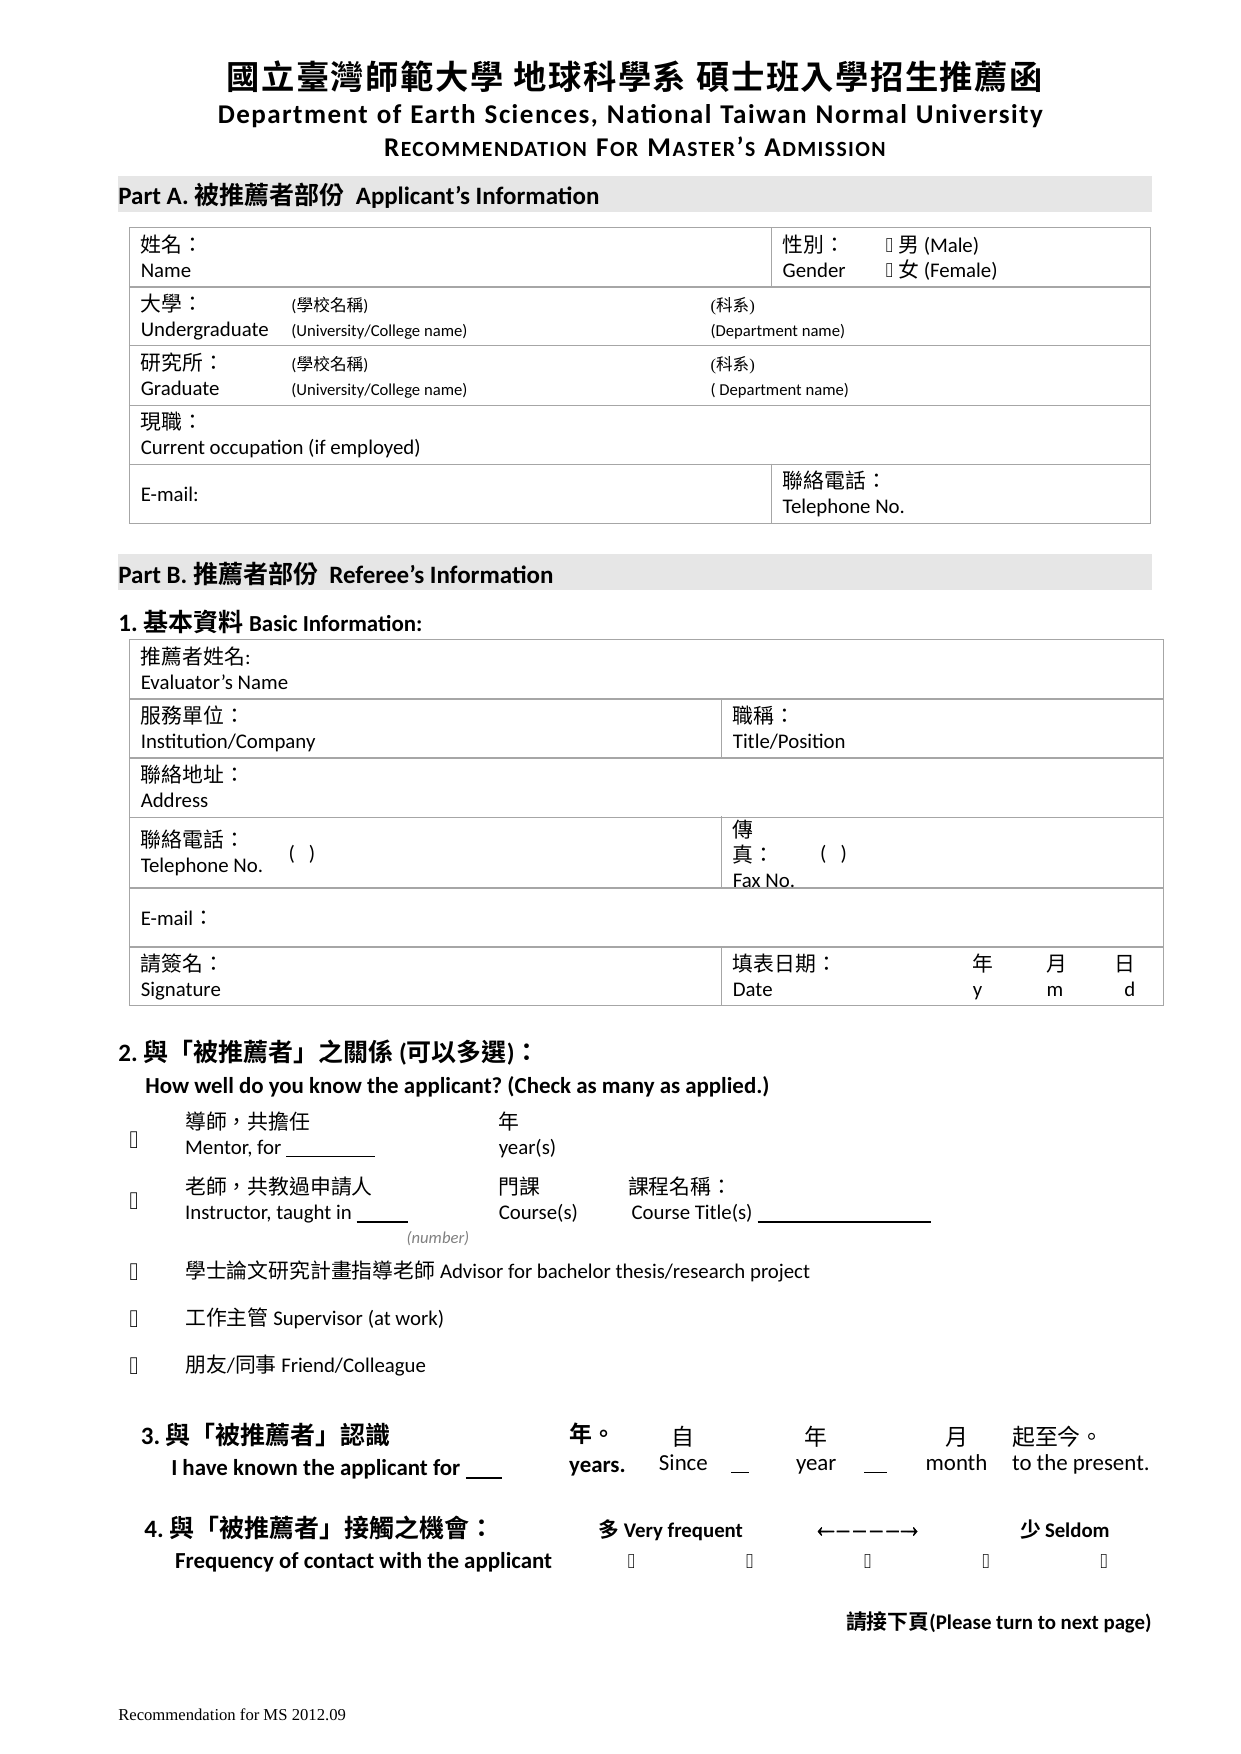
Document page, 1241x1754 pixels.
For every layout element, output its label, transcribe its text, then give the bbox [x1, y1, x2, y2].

table_cell  [118, 1294, 174, 1342]
table_cell 工作主管 Supervisor (at work) [174, 1294, 617, 1342]
table_cell 大學： Undergraduate [130, 288, 280, 345]
table_header [617, 1099, 749, 1170]
table_cell [750, 1342, 1152, 1389]
table_cell [327, 700, 721, 757]
table_header 導師，共擔任 Mentor, for [174, 1099, 484, 1170]
table_cell ( ) [277, 818, 721, 887]
table_cell [750, 1294, 1152, 1342]
table_header 4. 與「被推薦者」接觸之機會： [129, 1513, 572, 1544]
table_cell (科系) (Department name) [699, 288, 1150, 345]
table_cell Frequency of contact with the applicant [129, 1544, 572, 1575]
table_header 年 year(s) [484, 1099, 617, 1170]
table_header 3. 與「被推薦者」認識 I have known the applicant for [129, 1419, 558, 1482]
table_cell  [573, 1544, 691, 1575]
table_cell [327, 948, 721, 1005]
table_header [720, 1419, 779, 1482]
table_header [853, 1419, 912, 1482]
text 請接下頁(Please turn to next page) [118, 1605, 1152, 1636]
table_header 姓名： Name [130, 228, 280, 286]
table_cell (number) [395, 1229, 484, 1247]
text How well do you know the applicant? (Check as many as applied.) [118, 1068, 1152, 1099]
table_header 年。 years. [558, 1419, 646, 1482]
table_cell [617, 1229, 749, 1247]
table_cell 聯絡地址： Address [130, 759, 327, 816]
table_cell [750, 1229, 1152, 1247]
table_header 月 month [912, 1419, 1001, 1482]
table_header 推薦者姓名: Evaluator’s Name [130, 640, 327, 698]
table_header [750, 1099, 1152, 1170]
table_header 多Very frequent [573, 1513, 769, 1544]
table_cell 年 月 日 y m d [899, 948, 1163, 1005]
table_cell [617, 1342, 749, 1389]
table_cell (學校名稱) (University/College name) [280, 288, 699, 345]
text Recommendation For Master’s Admission [118, 130, 1152, 163]
table_header  男 (Male)  女 (Female) [874, 228, 1150, 286]
table_cell  [691, 1544, 809, 1575]
table_cell [174, 1229, 395, 1247]
table_header 年 year [779, 1419, 853, 1482]
table_cell 服務單位： Institution/Company [130, 700, 327, 757]
table_cell 課程名稱： Course Title(s) [617, 1170, 1152, 1229]
text Part B. 推薦者部份 Referee’s Information [118, 554, 1152, 590]
table_header [327, 640, 1163, 698]
table_cell E-mail： [130, 889, 327, 946]
text Part A. 被推薦者部份 Applicant’s Information [118, 176, 1152, 212]
text Department of Earth Sciences, National Taiwan Normal University [118, 97, 1152, 130]
table_cell 門課 Course(s) [484, 1170, 617, 1229]
table_header  [769, 1513, 966, 1544]
table_cell ( ) [809, 818, 1163, 887]
text 1. 基本資料 Basic Information: [118, 603, 1152, 639]
table_cell [118, 1229, 174, 1247]
table_cell (學校名稱) (University/College name) [280, 346, 699, 404]
table_cell 研究所： Graduate [130, 346, 280, 404]
table_cell [617, 1294, 749, 1342]
table_cell 請簽名： Signature [130, 948, 327, 1005]
table_cell 職稱： Title/Position [722, 700, 858, 757]
table_header 性別： Gender [772, 228, 874, 286]
table_cell 聯絡電話： Telephone No. [130, 818, 277, 887]
table_cell 聯絡電話： Telephone No. [772, 465, 918, 523]
table_header 起至今。 to the present. [1001, 1419, 1163, 1482]
table_cell 老師，共教過申請人 Instructor, taught in [174, 1170, 484, 1229]
table_cell (科系) ( Department name) [699, 346, 1150, 404]
table_cell [859, 700, 1163, 757]
table_cell  [118, 1247, 174, 1294]
table_cell  [809, 1544, 927, 1575]
text 2. 與「被推薦者」之關係 (可以多選)： [118, 1037, 1152, 1068]
table_header [280, 228, 771, 286]
table_cell  [118, 1170, 174, 1229]
table_cell  [927, 1544, 1045, 1575]
table_header 自Since [646, 1419, 720, 1482]
table_cell 朋友/同事 Friend/Colleague [174, 1342, 617, 1389]
table_cell [438, 406, 1150, 463]
table_cell 傳真： Fax No. [722, 818, 809, 887]
table_cell [327, 889, 1163, 946]
table_cell E-mail: [130, 465, 771, 523]
table_cell [484, 1229, 617, 1247]
table_cell  [118, 1342, 174, 1389]
table_cell  [1045, 1544, 1163, 1575]
text 國立臺灣師範大學 地球科學系 碩士班入學招生推薦函 [118, 59, 1152, 97]
table_cell 學士論文研究計畫指導老師 Advisor for bachelor thesis/research project [174, 1247, 1152, 1294]
table_cell [918, 465, 1150, 523]
table_cell [327, 759, 1163, 816]
table_cell 填表日期： Date [722, 948, 899, 1005]
table_cell 現職： Current occupation (if employed) [130, 406, 438, 463]
table_header  [118, 1099, 174, 1170]
table_header 少Seldom [966, 1513, 1163, 1544]
